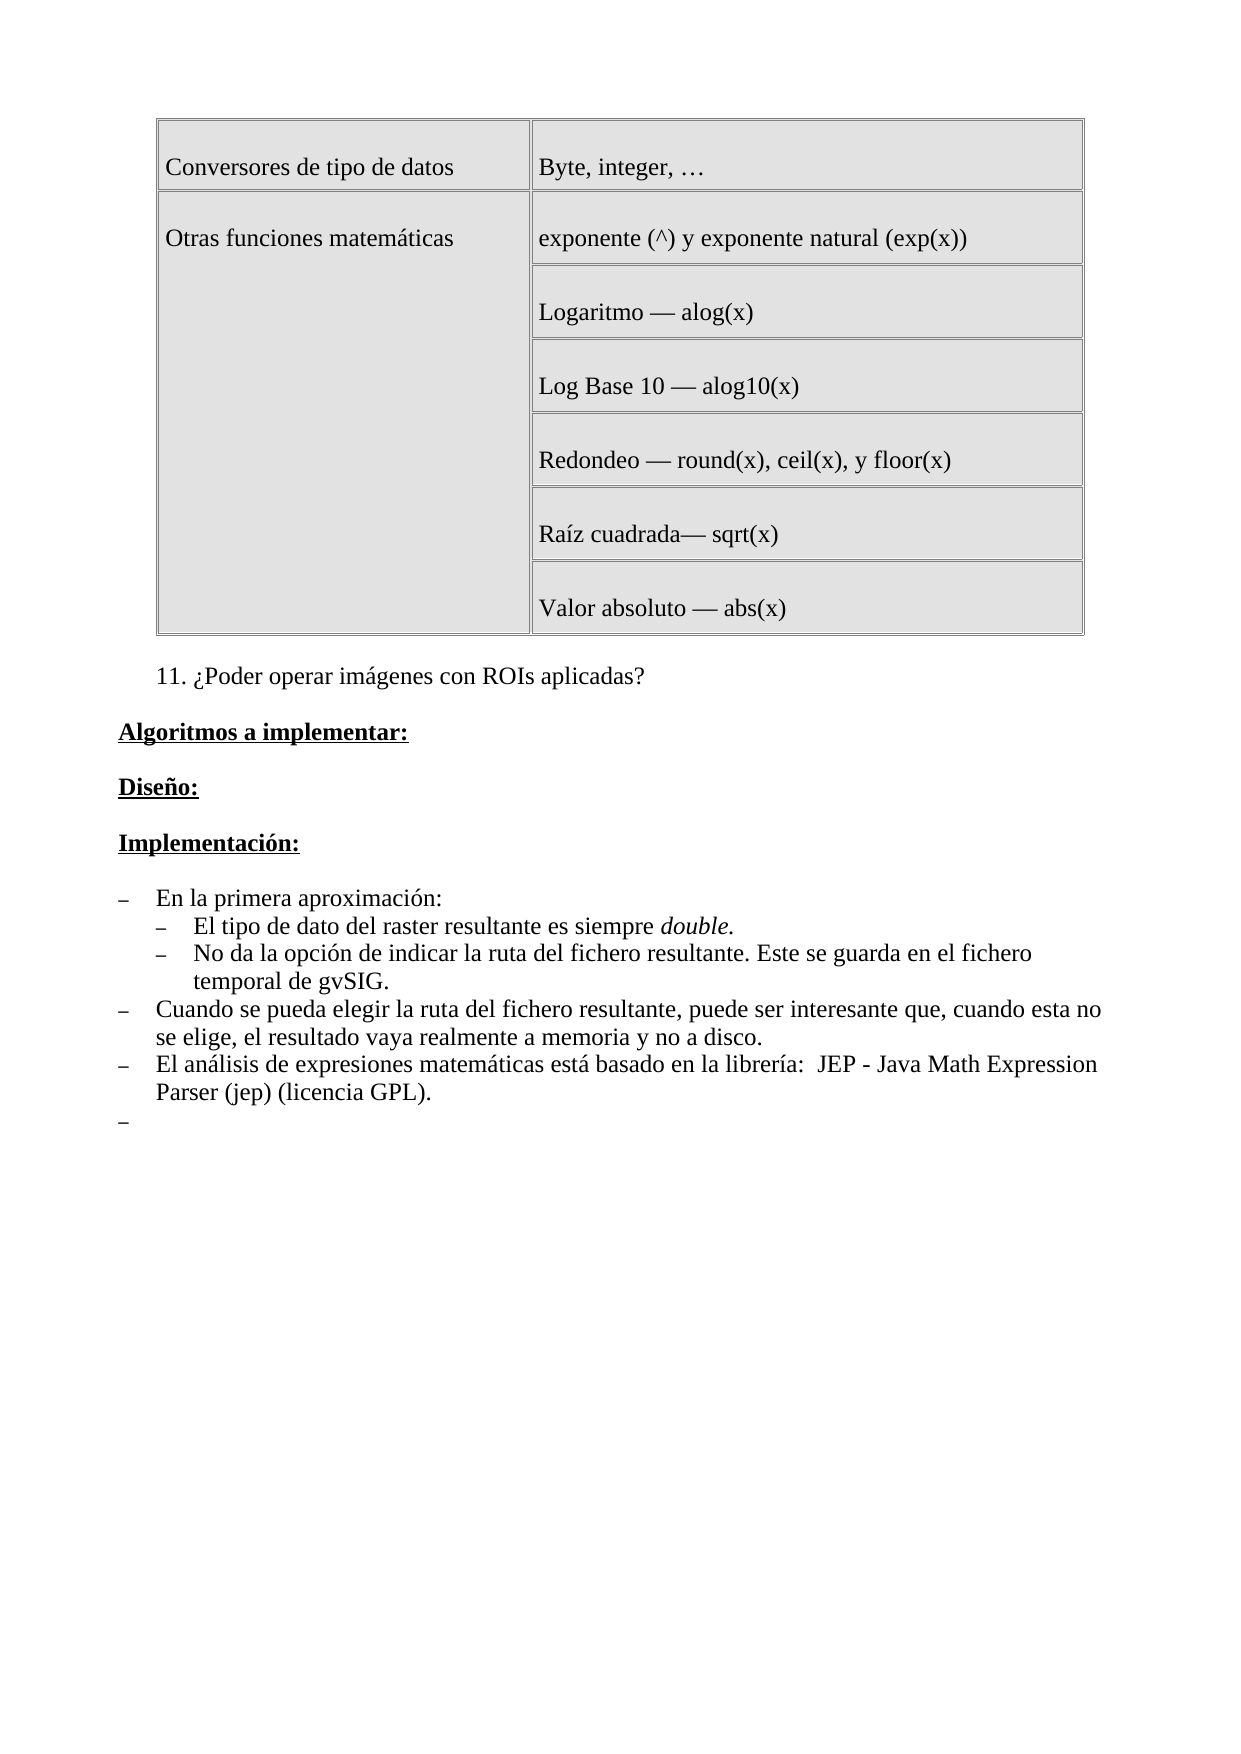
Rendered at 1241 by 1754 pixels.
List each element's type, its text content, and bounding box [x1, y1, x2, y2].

table_header exponente (^) y exponente natural (exp(x)) [533, 192, 1082, 263]
list El análisis de expresiones matemáticas está basado en la librería: JEP - Java Math Expression Parser (jep) (licencia GPL). [118, 1050, 1122, 1106]
list Cuando se pueda elegir la ruta del fichero resultante, puede ser interesante que, cuando esta no se elige, el resultado vaya realmente a memoria y no a disco. [118, 995, 1122, 1050]
list En la primera aproximación: [118, 884, 1122, 912]
list No da la opción de indicar la ruta del fichero resultante. Este se guarda en el fichero temporal de gvSIG. [156, 939, 1122, 995]
table_cell Conversores de tipo de datos [159, 121, 529, 189]
text Implementación: [118, 829, 1122, 856]
table_cell Log Base 10 — alog10(x) [533, 340, 1082, 411]
text Diseño: [118, 773, 1122, 801]
table_cell Redondeo — round(x), ceil(x), y floor(x) [533, 414, 1082, 484]
table_cell Raíz cuadrada— sqrt(x) [533, 488, 1082, 558]
table_cell Byte, integer, … [533, 121, 1082, 189]
list El tipo de dato del raster resultante es siempre double. [156, 912, 1122, 939]
text Algoritmos a implementar: [118, 718, 1122, 746]
table_cell Otras funciones matemáticas [159, 192, 529, 632]
list ¿Poder operar imágenes con ROIs aplicadas? [156, 662, 1122, 690]
table_cell Valor absoluto — abs(x) [533, 562, 1082, 632]
table_cell Logaritmo — alog(x) [533, 266, 1082, 337]
